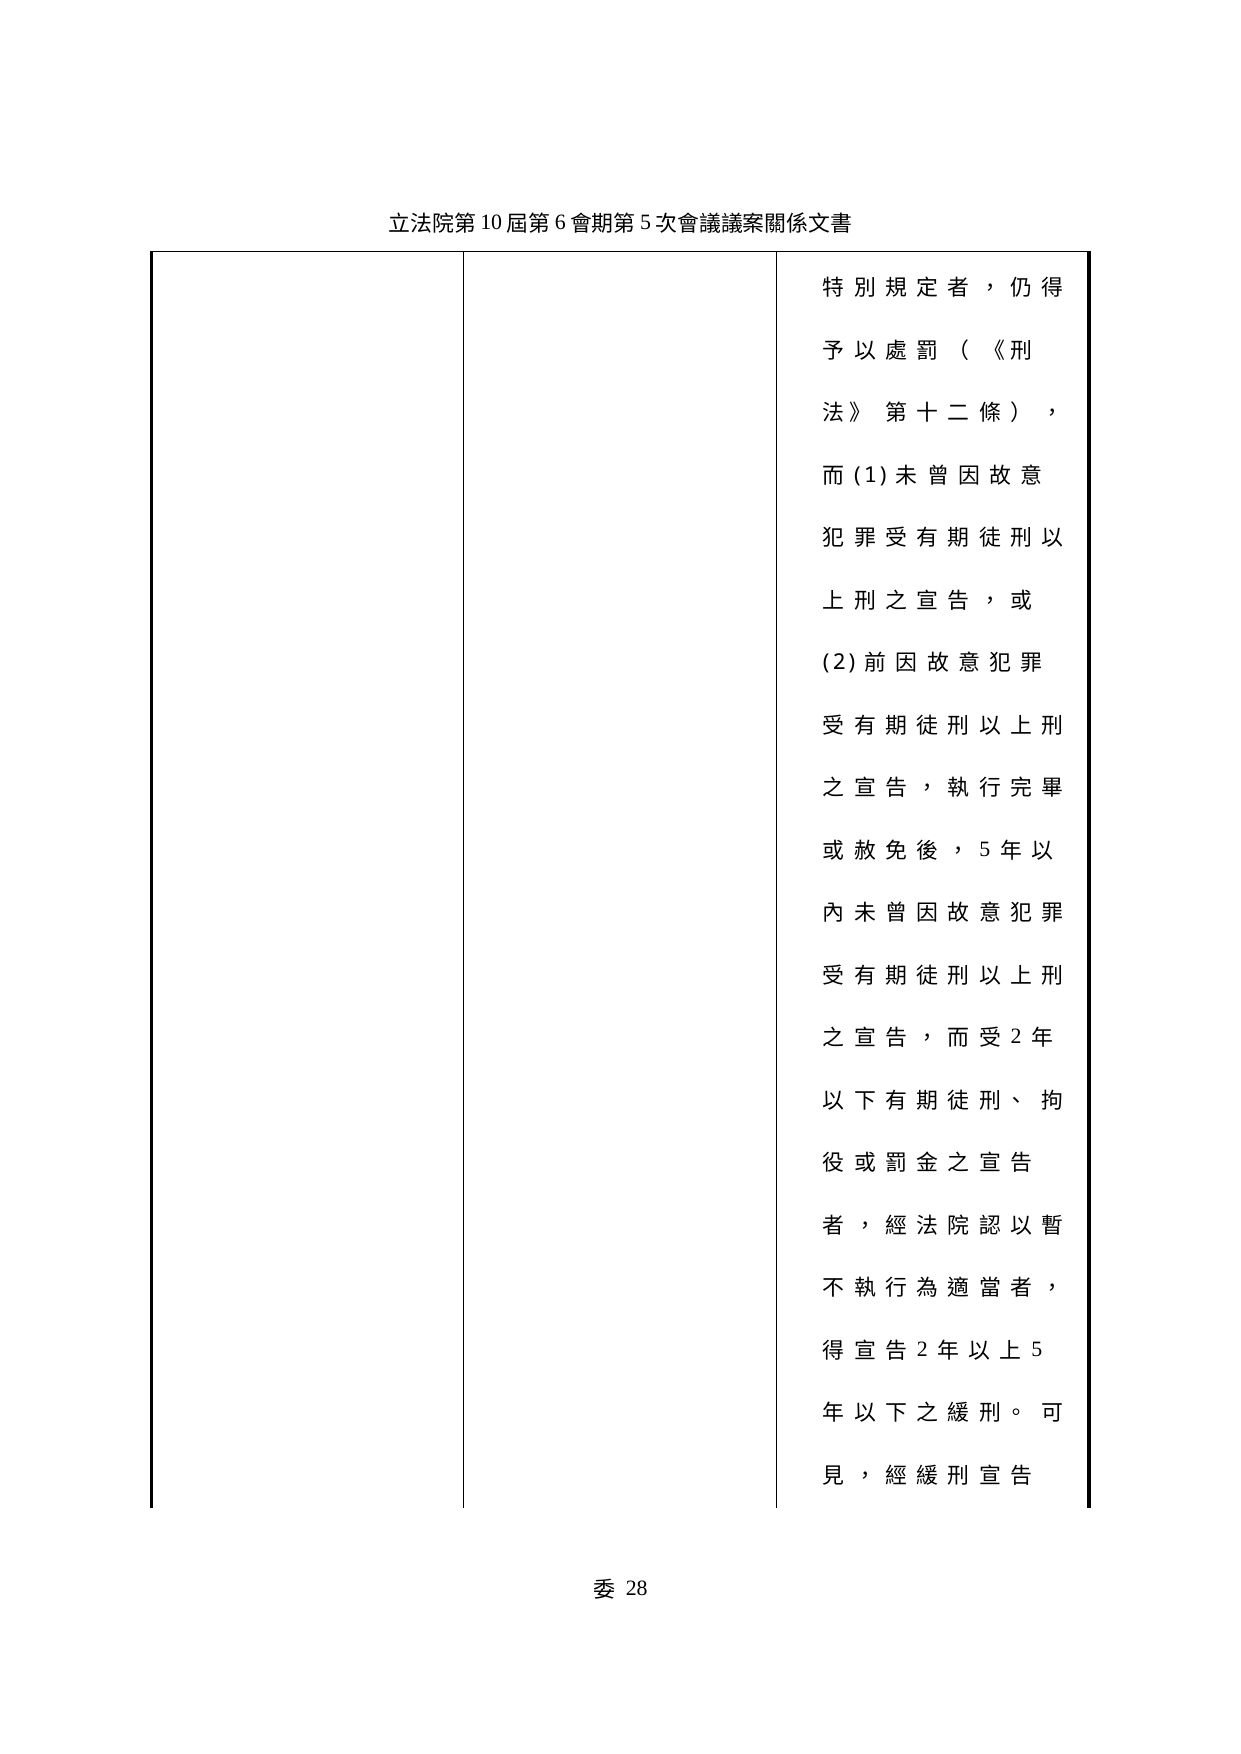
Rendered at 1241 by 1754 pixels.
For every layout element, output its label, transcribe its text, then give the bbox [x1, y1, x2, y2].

table_cell 特別規定者，仍得予以處罰（《刑法》第十二條），而(1)未曾因故意犯罪受有期徒刑以上刑之宣告，或(2)前因故意犯罪受有期徒刑以上刑之宣告，執行完畢或赦免後，5年以內未曾因故意犯罪受有期徒刑以上刑之宣告，而受2年以下有期徒刑、拘役或罰金之宣告者，經法院認以暫不執行為適當者，得宣告2年以上5年以下之緩刑。可見，經緩刑宣告 [777, 252, 1087, 1508]
table_cell [464, 252, 776, 1508]
table_cell [153, 252, 463, 1508]
